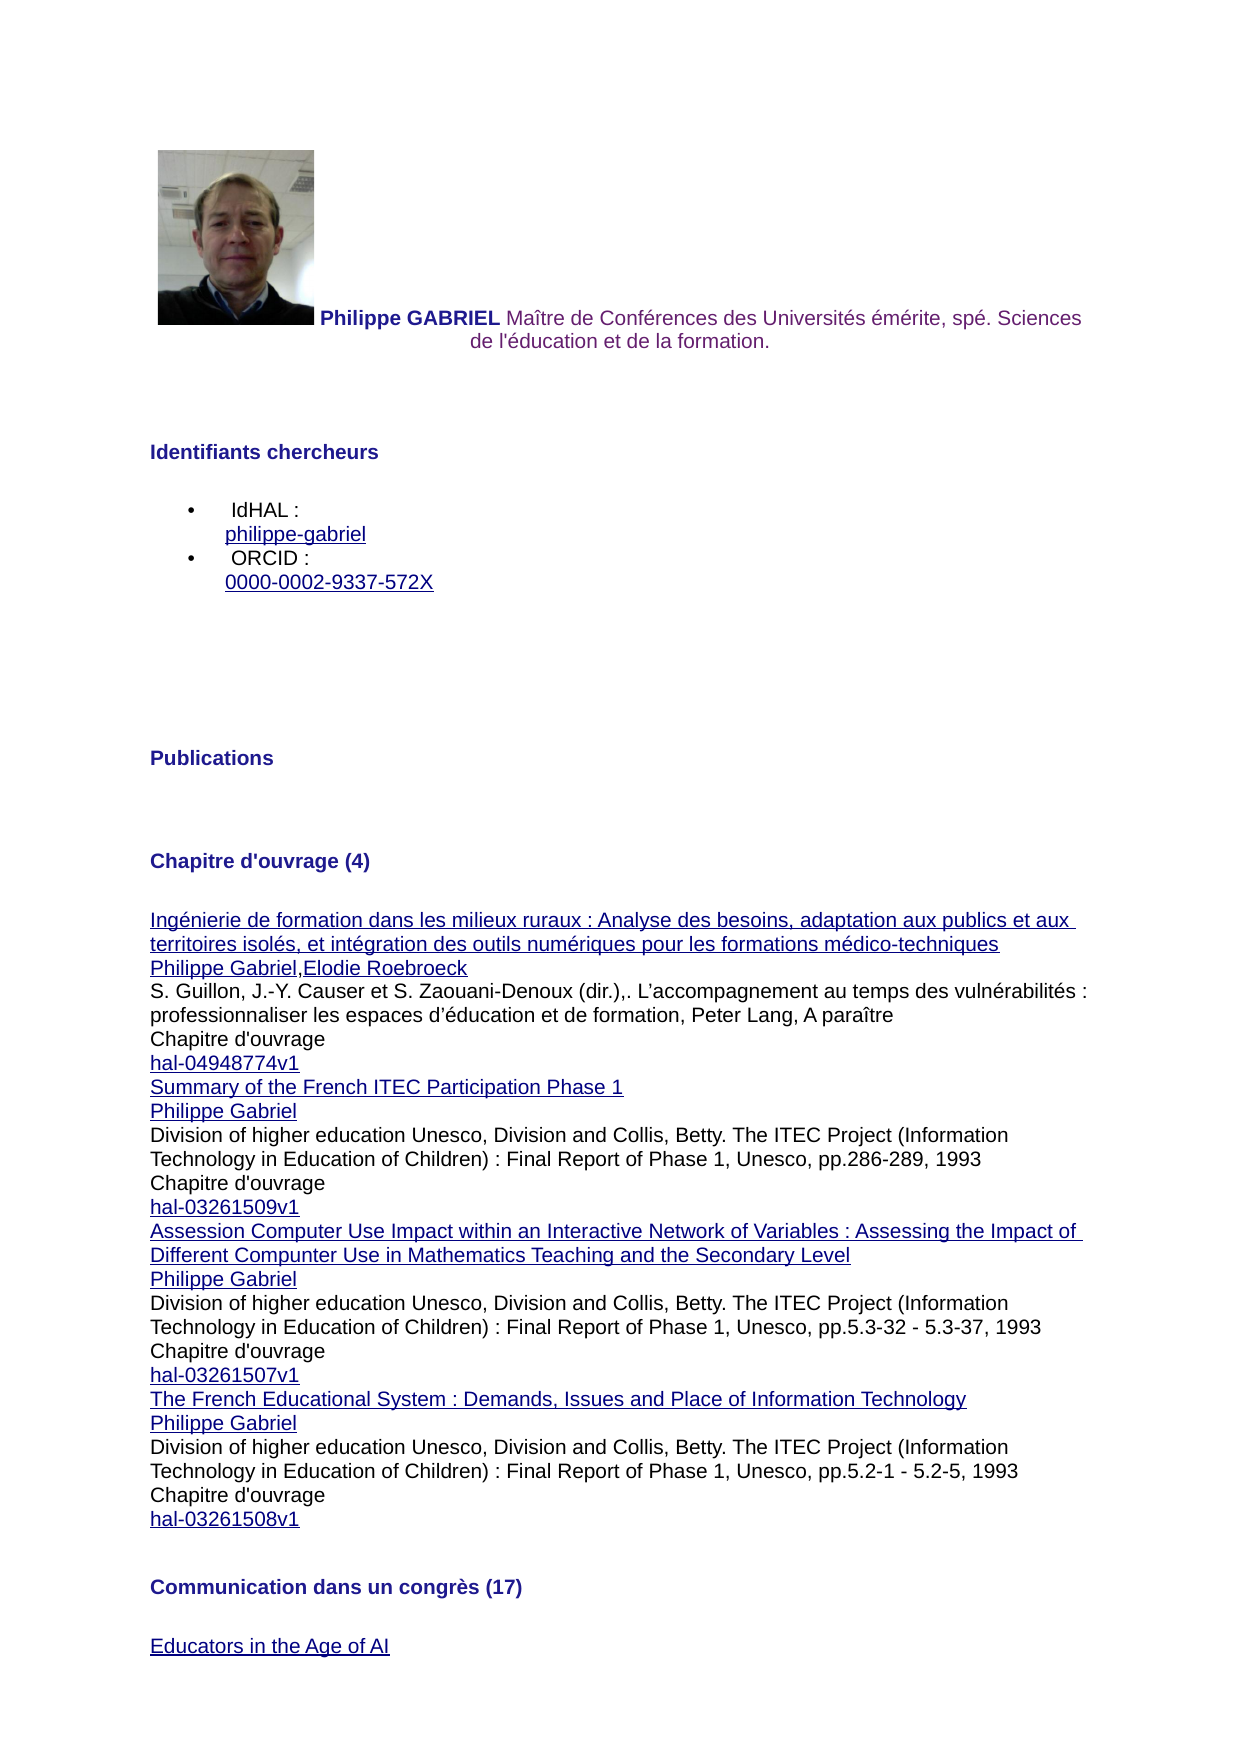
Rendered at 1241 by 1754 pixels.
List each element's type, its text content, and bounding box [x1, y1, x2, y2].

table_cell Assession Computer Use Impact within an Interactive Network of Variables : Assessing the Impact of Different Compunter Use in Mathematics Teaching and the Secondary Level Philippe Gabriel Division of higher education Unesco, Division and Collis, Betty. The ITEC Project (Information Technology in Education of Children) : Final Report of Phase 1, Unesco, pp.5.3-32 - 5.3-37, 1993 Chapitre d'ouvrage hal-03261507v1 [150, 1219, 1090, 1387]
list IdHAL : [187, 498, 1090, 522]
table_cell The French Educational System : Demands, Issues and Place of Information Technology Philippe Gabriel Division of higher education Unesco, Division and Collis, Betty. The ITEC Project (Information Technology in Education of Children) : Final Report of Phase 1, Unesco, pp.5.2-1 - 5.2-5, 1993 Chapitre d'ouvrage hal-03261508v1 [150, 1387, 1090, 1530]
table_header Ingénierie de formation dans les milieux ruraux : Analyse des besoins, adaptation aux publics et aux territoires isolés, et intégration des outils numériques pour les formations médico-techniques Philippe Gabriel,Elodie Roebroeck S. Guillon, J.-Y. Causer et S. Zaouani-Denoux (dir.),. L’accompagnement au temps des vulnérabilités : professionnaliser les espaces d’éducation et de formation, Peter Lang, A paraître Chapitre d'ouvrage hal-04948774v1 [150, 908, 1090, 1075]
table_cell Summary of the French ITEC Participation Phase 1 Philippe Gabriel Division of higher education Unesco, Division and Collis, Betty. The ITEC Project (Information Technology in Education of Children) : Final Report of Phase 1, Unesco, pp.286-289, 1993 Chapitre d'ouvrage hal-03261509v1 [150, 1075, 1090, 1219]
subtitle Communication dans un congrès (17) [150, 1575, 1090, 1599]
subtitle Publications [150, 746, 1090, 770]
list ORCID : [187, 546, 1090, 570]
subtitle Philippe GABRIEL Maître de Conférences des Universités émérite, spé. Sciences de l'éducation et de la formation. [150, 150, 1090, 353]
list philippe-gabriel [187, 522, 1090, 546]
list 0000-0002-9337-572X [187, 570, 1090, 594]
subtitle Identifiants chercheurs [150, 440, 1090, 464]
picture [157, 150, 315, 325]
subtitle Chapitre d'ouvrage (4) [150, 849, 1090, 873]
table_header Educators in the Age of AI [150, 1634, 1090, 1657]
